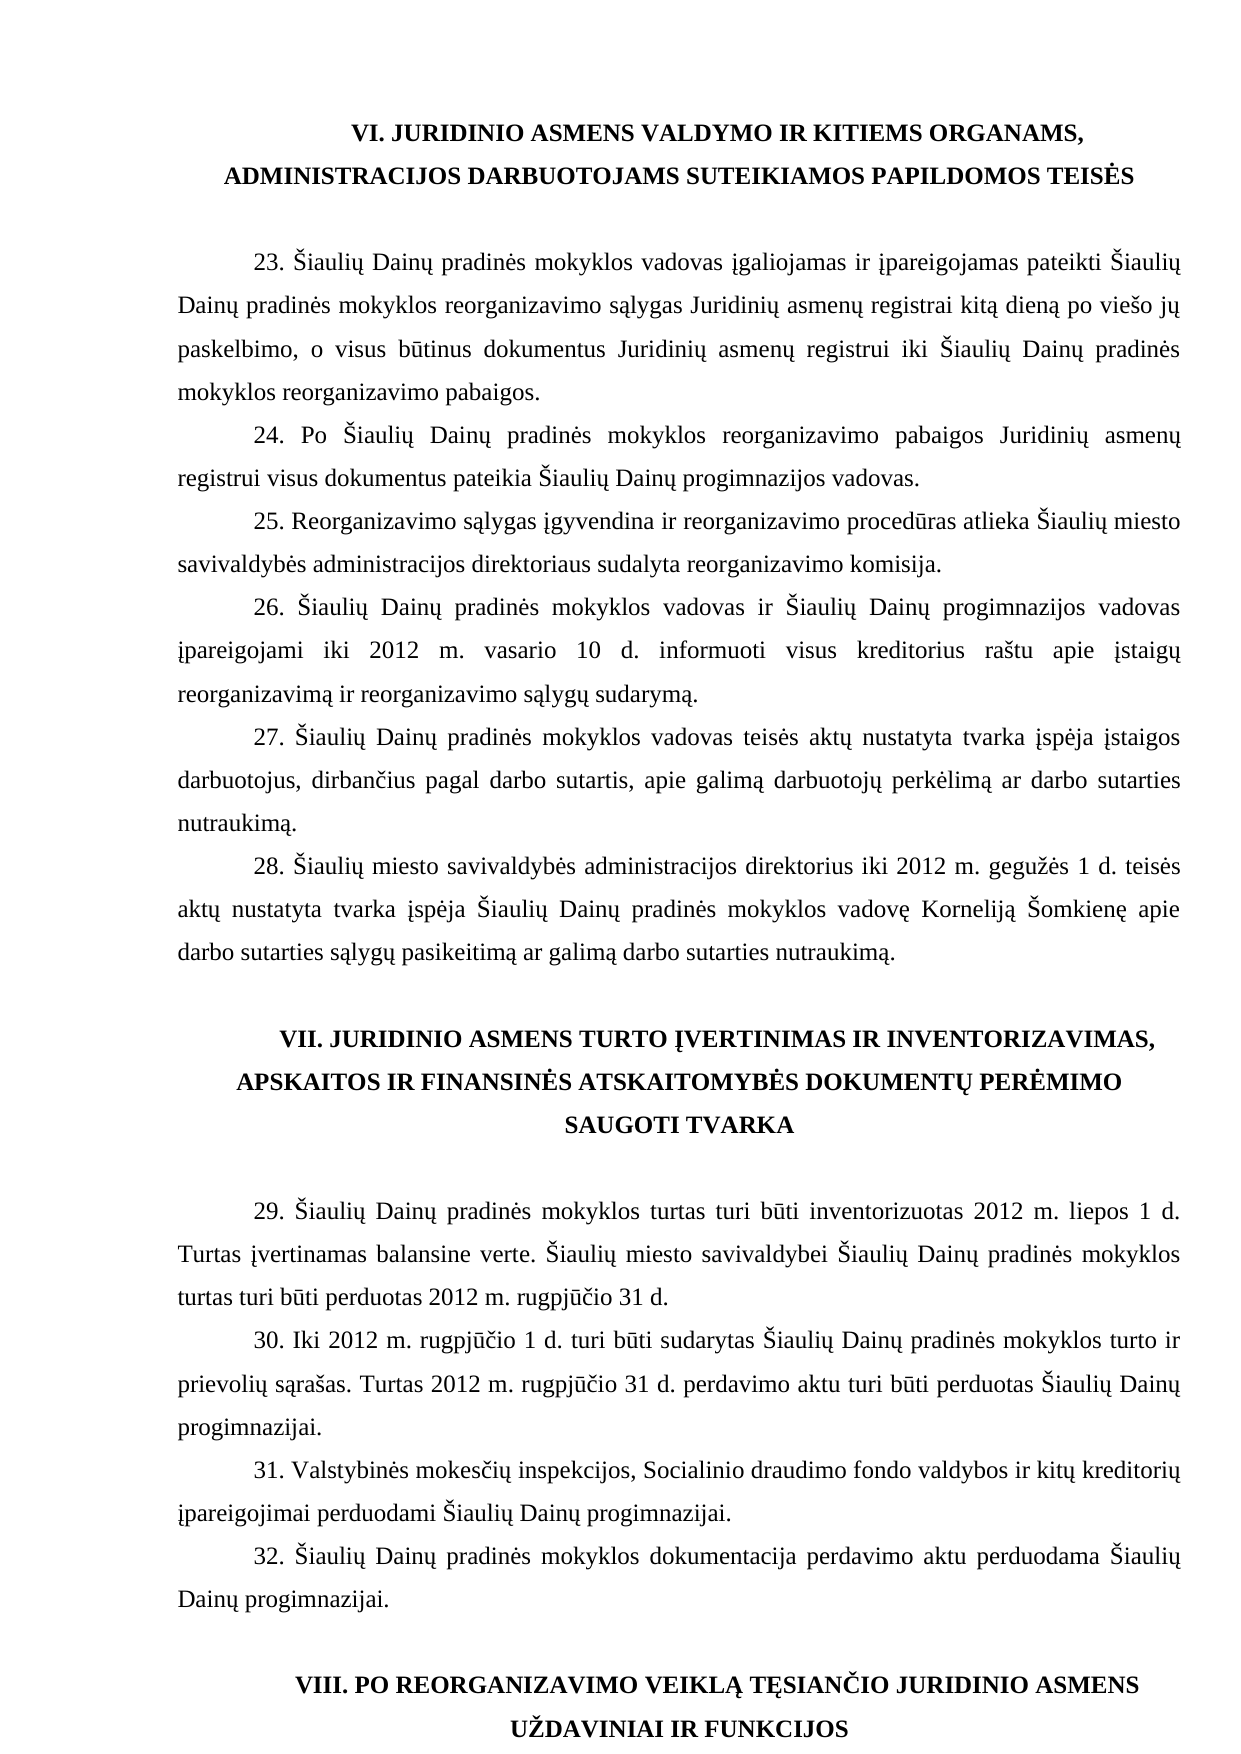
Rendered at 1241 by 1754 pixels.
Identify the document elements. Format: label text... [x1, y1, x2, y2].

text 24. Po Šiaulių Dainų pradinės mokyklos reorganizavimo pabaigos Juridinių asmenų registrui visus dokumentus pateikia Šiaulių Dainų progimnazijos vadovas. [177, 420, 1181, 492]
text VI. JURIDINIO ASMENS VALDYMO IR KITIEMS ORGANAMS, ADMINISTRACIJOS DARBUOTOJAMS SUTEIKIAMOS PAPILDOMOS TEISĖS [177, 118, 1181, 190]
text 23. Šiaulių Dainų pradinės mokyklos vadovas įgaliojamas ir įpareigojamas pateikti Šiaulių Dainų pradinės mokyklos reorganizavimo sąlygas Juridinių asmenų registrai kitą dieną po viešo jų paskelbimo, o visus būtinus dokumentus Juridinių asmenų registrui iki Šiaulių Dainų pradinės mokyklos reorganizavimo pabaigos. [177, 247, 1181, 406]
text 25. Reorganizavimo sąlygas įgyvendina ir reorganizavimo procedūras atlieka Šiaulių miesto savivaldybės administracijos direktoriaus sudalyta reorganizavimo komisija. [177, 506, 1181, 578]
text 31. Valstybinės mokesčių inspekcijos, Socialinio draudimo fondo valdybos ir kitų kreditorių įpareigojimai perduodami Šiaulių Dainų progimnazijai. [177, 1455, 1181, 1527]
text 29. Šiaulių Dainų pradinės mokyklos turtas turi būti inventorizuotas 2012 m. liepos 1 d. Turtas įvertinamas balansine verte. Šiaulių miesto savivaldybei Šiaulių Dainų pradinės mokyklos turtas turi būti perduotas 2012 m. rugpjūčio 31 d. [177, 1196, 1181, 1311]
text 32. Šiaulių Dainų pradinės mokyklos dokumentacija perdavimo aktu perduodama Šiaulių Dainų progimnazijai. [177, 1541, 1181, 1613]
text 28. Šiaulių miesto savivaldybės administracijos direktorius iki 2012 m. gegužės 1 d. teisės aktų nustatyta tvarka įspėja Šiaulių Dainų pradinės mokyklos vadovę Korneliją Šomkienę apie darbo sutarties sąlygų pasikeitimą ar galimą darbo sutarties nutraukimą. [177, 851, 1181, 966]
text VII. JURIDINIO ASMENS TURTO ĮVERTINIMAS IR INVENTORIZAVIMAS, APSKAITOS IR FINANSINĖS ATSKAITOMYBĖS DOKUMENTŲ PERĖMIMO SAUGOTI TVARKA [177, 1024, 1181, 1139]
text 30. Iki 2012 m. rugpjūčio 1 d. turi būti sudarytas Šiaulių Dainų pradinės mokyklos turto ir prievolių sąrašas. Turtas 2012 m. rugpjūčio 31 d. perdavimo aktu turi būti perduotas Šiaulių Dainų progimnazijai. [177, 1326, 1181, 1441]
text 27. Šiaulių Dainų pradinės mokyklos vadovas teisės aktų nustatyta tvarka įspėja įstaigos darbuotojus, dirbančius pagal darbo sutartis, apie galimą darbuotojų perkėlimą ar darbo sutarties nutraukimą. [177, 722, 1181, 837]
text VIII. PO REORGANIZAVIMO VEIKLĄ TĘSIANČIO JURIDINIO ASMENS UŽDAVINIAI IR FUNKCIJOS [177, 1671, 1181, 1742]
text 26. Šiaulių Dainų pradinės mokyklos vadovas ir Šiaulių Dainų progimnazijos vadovas įpareigojami iki 2012 m. vasario 10 d. informuoti visus kreditorius raštu apie įstaigų reorganizavimą ir reorganizavimo sąlygų sudarymą. [177, 592, 1181, 707]
